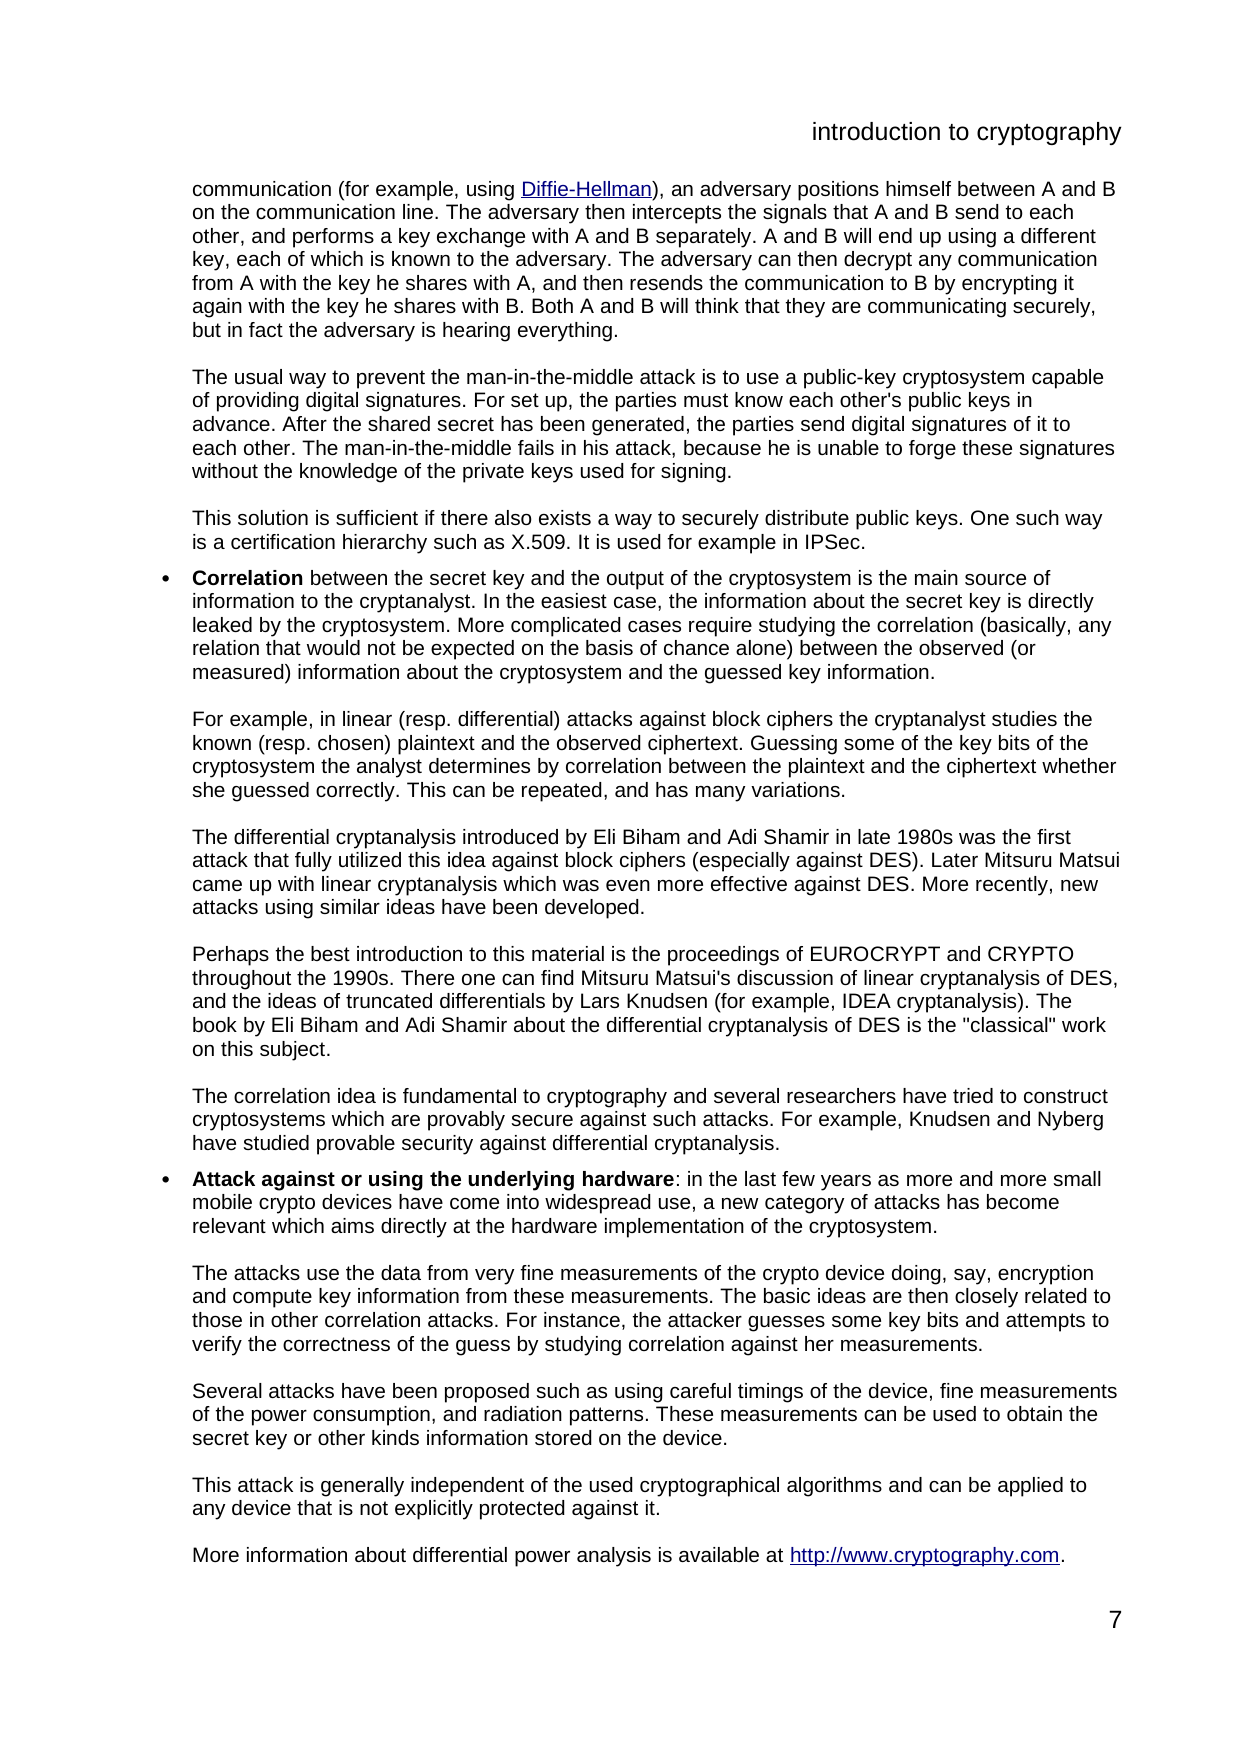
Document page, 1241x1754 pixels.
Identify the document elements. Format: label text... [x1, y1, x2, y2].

list Correlation between the secret key and the output of the cryptosystem is the main source of information to the cryptanalyst. In the easiest case, the information about the secret key is directly leaked by the cryptosystem. More complicated cases require studying the correlation (basically, any relation that would not be expected on the basis of chance alone) between the observed (or measured) information about the cryptosystem and the guessed key information. For example, in linear (resp. differential) attacks against block ciphers the cryptanalyst studies the known (resp. chosen) plaintext and the observed ciphertext. Guessing some of the key bits of the cryptosystem the analyst determines by correlation between the plaintext and the ciphertext whether she guessed correctly. This can be repeated, and has many variations. The differential cryptanalysis introduced by Eli Biham and Adi Shamir in late 1980s was the first attack that fully utilized this idea against block ciphers (especially against DES). Later Mitsuru Matsui came up with linear cryptanalysis which was even more effective against DES. More recently, new attacks using similar ideas have been developed. Perhaps the best introduction to this material is the proceedings of EUROCRYPT and CRYPTO throughout the 1990s. There one can find Mitsuru Matsui's discussion of linear cryptanalysis of DES, and the ideas of truncated differentials by Lars Knudsen (for example, IDEA cryptanalysis). The book by Eli Biham and Adi Shamir about the differential cryptanalysis of DES is the "classical" work on this subject. The correlation idea is fundamental to cryptography and several researchers have tried to construct cryptosystems which are provably secure against such attacks. For example, Knudsen and Nyberg have studied provable security against differential cryptanalysis. [162, 566, 1122, 1155]
list Attack against or using the underlying hardware: in the last few years as more and more small mobile crypto devices have come into widespread use, a new category of attacks has become relevant which aims directly at the hardware implementation of the cryptosystem. The attacks use the data from very fine measurements of the crypto device doing, say, encryption and compute key information from these measurements. The basic ideas are then closely related to those in other correlation attacks. For instance, the attacker guesses some key bits and attempts to verify the correctness of the guess by studying correlation against her measurements. Several attacks have been proposed such as using careful timings of the device, fine measurements of the power consumption, and radiation patterns. These measurements can be used to obtain the secret key or other kinds information stored on the device. This attack is generally independent of the used cryptographical algorithms and can be applied to any device that is not explicitly protected against it. More information about differential power analysis is available at http://www.cryptography.com. [162, 1167, 1122, 1567]
list communication (for example, using Diffie-Hellman), an adversary positions himself between A and B on the communication line. The adversary then intercepts the signals that A and B send to each other, and performs a key exchange with A and B separately. A and B will end up using a different key, each of which is known to the adversary. The adversary can then decrypt any communication from A with the key he shares with A, and then resends the communication to B by encrypting it again with the key he shares with B. Both A and B will think that they are communicating securely, but in fact the adversary is hearing everything. The usual way to prevent the man-in-the-middle attack is to use a public-key cryptosystem capable of providing digital signatures. For set up, the parties must know each other's public keys in advance. After the shared secret has been generated, the parties send digital signatures of it to each other. The man-in-the-middle fails in his attack, because he is unable to forge these signatures without the knowledge of the private keys used for signing. This solution is sufficient if there also exists a way to securely distribute public keys. One such way is a certification hierarchy such as X.509. It is used for example in IPSec. [162, 177, 1122, 554]
